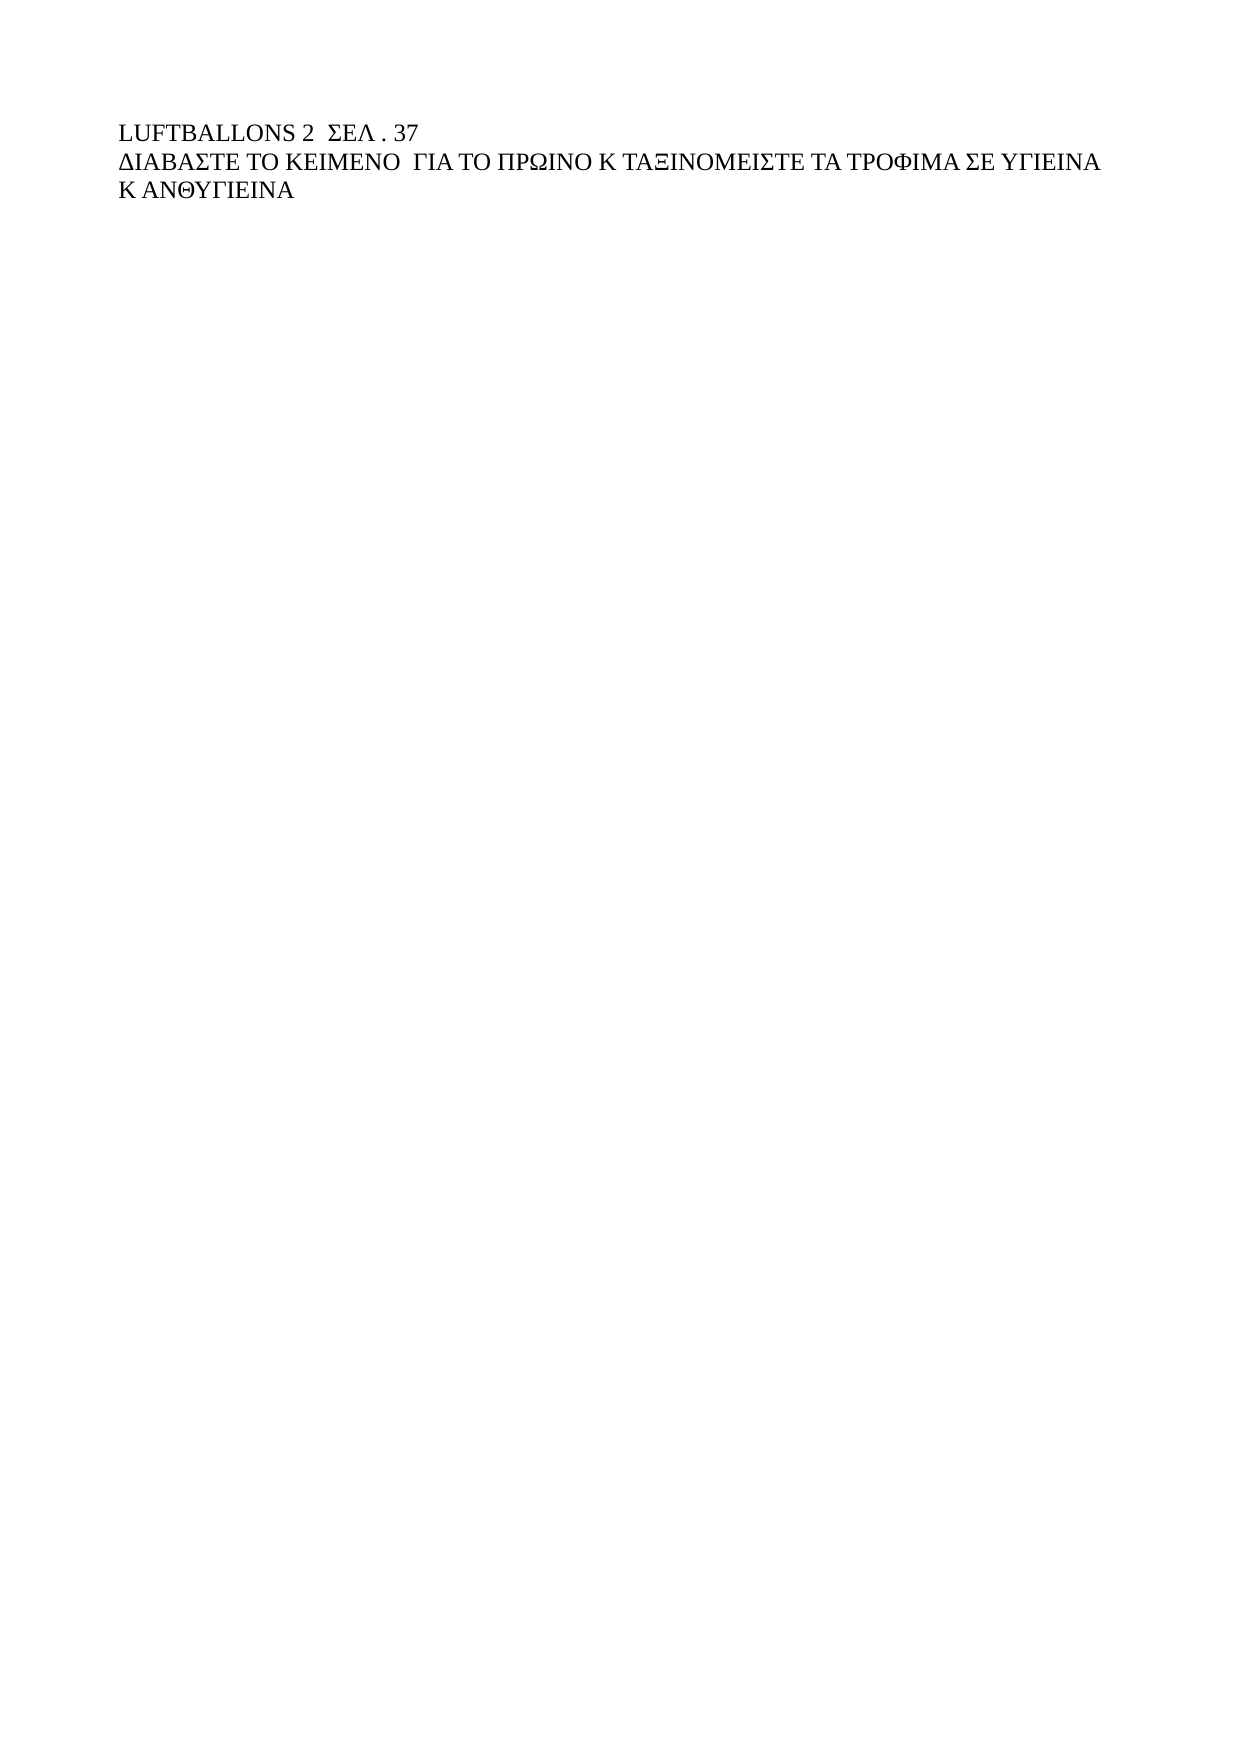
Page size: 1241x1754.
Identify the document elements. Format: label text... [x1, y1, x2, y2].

text ΔΙΑΒΑΣΤΕ ΤΟ ΚΕΙΜΕΝΟ ΓΙΑ ΤΟ ΠΡΩΙΝΟ Κ ΤΑΞΙΝΟΜΕΙΣΤΕ ΤΑ ΤΡΟΦΙΜΑ ΣΕ ΥΓΙΕΙΝΑ Κ ΑΝΘΥΓΙΕΙΝΑ [118, 147, 1122, 204]
text LUFTBALLONS 2 ΣΕΛ . 37 [118, 118, 1122, 147]
